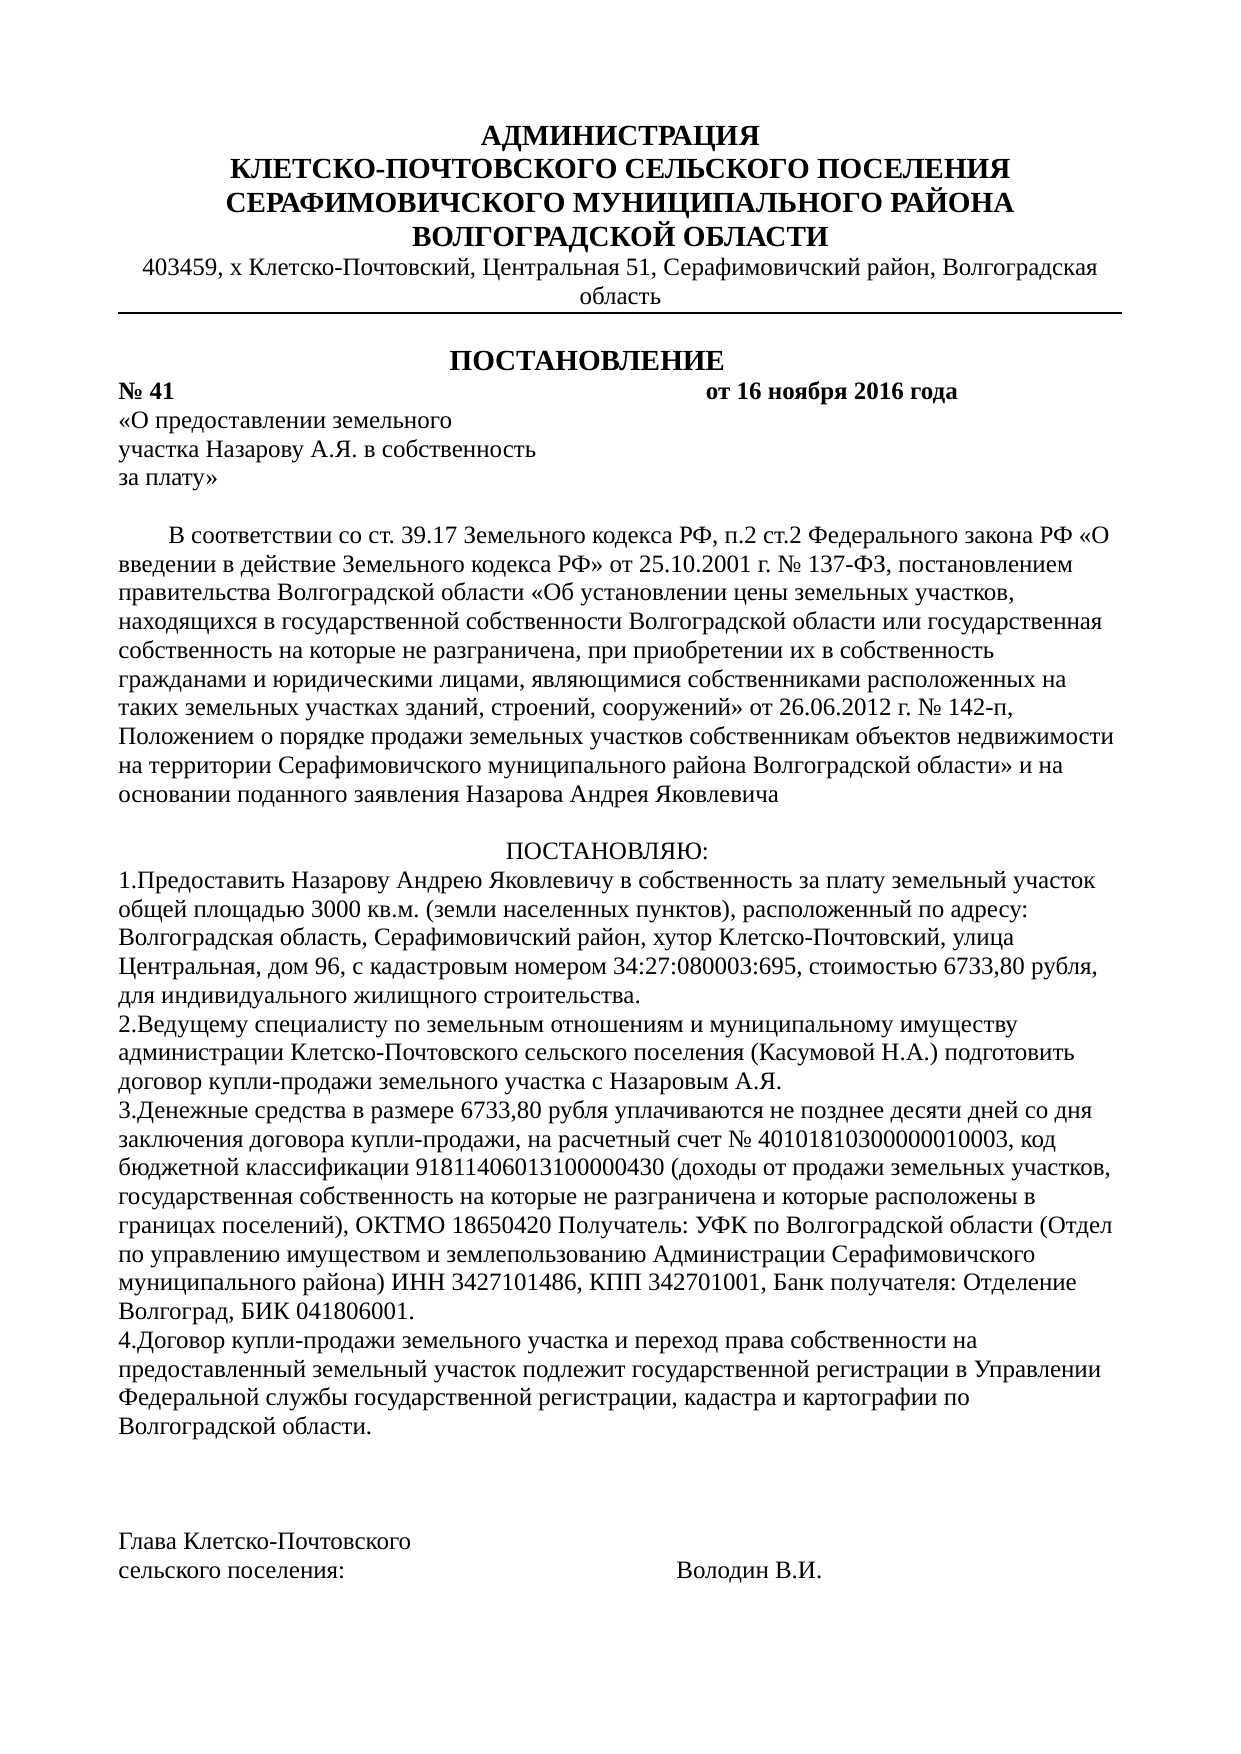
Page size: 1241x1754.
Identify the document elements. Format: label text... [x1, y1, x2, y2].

text ПОСТАНОВЛЕНИЕ [118, 343, 1122, 376]
text В соответствии со ст. 39.17 Земельного кодекса РФ, п.2 ст.2 Федерального закона РФ «О введении в действие Земельного кодекса РФ» от 25.10.2001 г. № 137-ФЗ, постановлением правительства Волгоградской области «Об установлении цены земельных участков, находящихся в государственной собственности Волгоградской области или государственная собственность на которые не разграничена, при приобретении их в собственность гражданами и юридическими лицами, являющимися собственниками расположенных на таких земельных участках зданий, строений, сооружений» от 26.06.2012 г. № 142-п, Положением о порядке продажи земельных участков собственникам объектов недвижимости на территории Серафимовичского муниципального района Волгоградской области» и на основании поданного заявления Назарова Андрея Яковлевича [118, 520, 1122, 807]
text СЕРАФИМОВИЧСКОГО МУНИЦИПАЛЬНОГО РАЙОНА ВОЛГОГРАДСКОЙ ОБЛАСТИ [118, 185, 1122, 252]
text № 41 от 16 ноября 2016 года [118, 376, 1122, 405]
text за плату» [118, 462, 1122, 491]
list Ведущему специалисту по земельным отношениям и муниципальному имуществу администрации Клетско-Почтовского сельского поселения (Касумовой Н.А.) подготовить договор купли-продажи земельного участка с Назаровым А.Я. [118, 1009, 1122, 1095]
text Глава Клетско-Почтовского [118, 1526, 1122, 1555]
list Предоставить Назарову Андрею Яковлевичу в собственность за плату земельный участок общей площадью 3000 кв.м. (земли населенных пунктов), расположенный по адресу: Волгоградская область, Серафимовичский район, хутор Клетско-Почтовский, улица Центральная, дом 96, с кадастровым номером 34:27:080003:695, стоимостью 6733,80 рубля, для индивидуального жилищного строительства. [118, 865, 1122, 1009]
text сельского поселения: Володин В.И. [118, 1555, 1122, 1584]
list Денежные средства в размере 6733,80 рубля уплачиваются не позднее десяти дней со дня заключения договора купли-продажи, на расчетный счет № 40101810300000010003, код бюджетной классификации 91811406013100000430 (доходы от продажи земельных участков, государственная собственность на которые не разграничена и которые расположены в границах поселений), ОКТМО 18650420 Получатель: УФК по Волгоградской области (Отдел по управлению имуществом и землепользованию Администрации Серафимовичского муниципального района) ИНН 3427101486, КПП 342701001, Банк получателя: Отделение Волгоград, БИК 041806001. [118, 1095, 1122, 1325]
text «О предоставлении земельного [118, 405, 1122, 434]
text АДМИНИСТРАЦИЯ [118, 118, 1122, 152]
list Договор купли-продажи земельного участка и переход права собственности на предоставленный земельный участок подлежит государственной регистрации в Управлении Федеральной службы государственной регистрации, кадастра и картографии по Волгоградской области. [118, 1325, 1122, 1440]
text 403459, х Клетско-Почтовский, Центральная 51, Серафимовичский район, Волгоградская область [118, 252, 1122, 312]
text ПОСТАНОВЛЯЮ: [118, 836, 1122, 865]
text участка Назарову А.Я. в собственность [118, 434, 1122, 462]
text КЛЕТСКО-ПОЧТОВСКОГО СЕЛЬСКОГО ПОСЕЛЕНИЯ [118, 152, 1122, 185]
